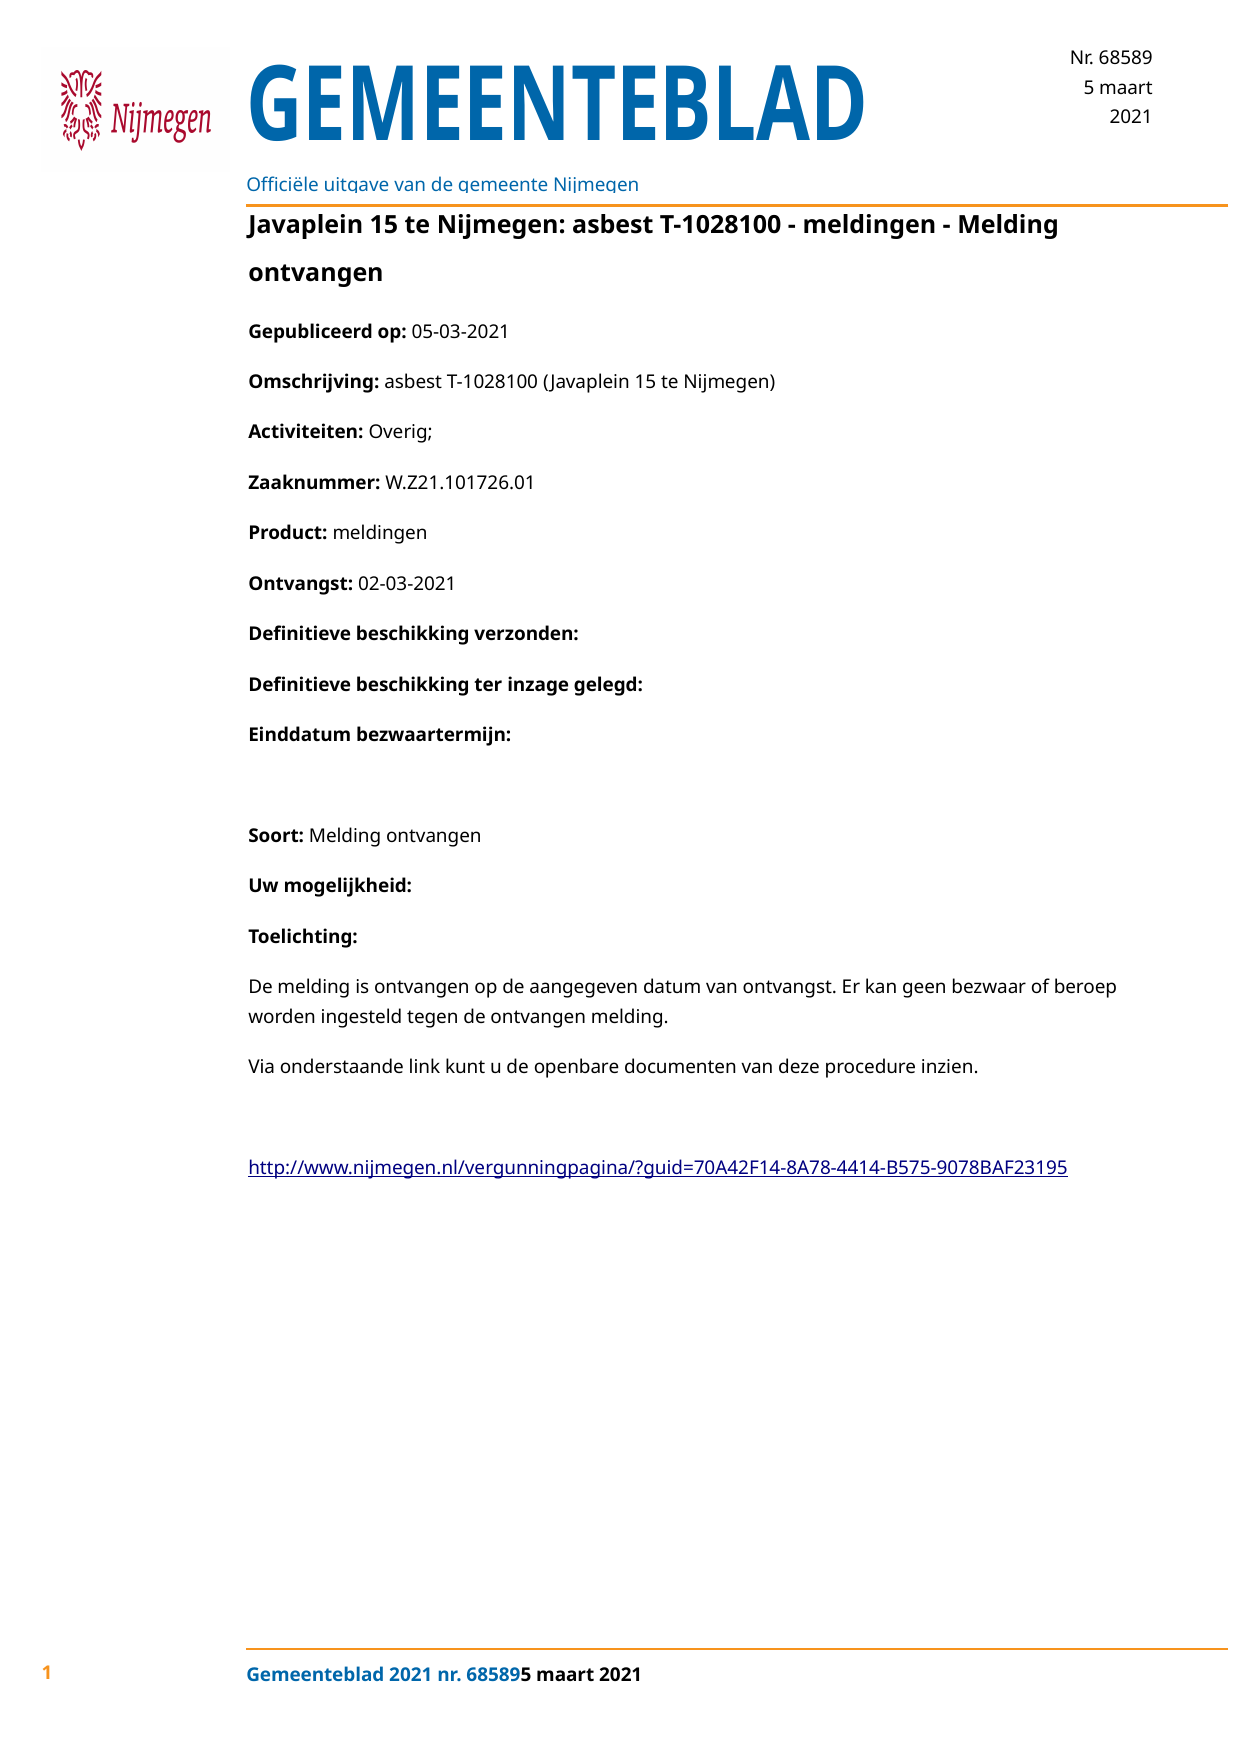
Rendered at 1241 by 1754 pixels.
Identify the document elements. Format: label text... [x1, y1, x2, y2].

text http://www.nijmegen.nl/vergunningpagina/?guid=70A42F14-8A78-4414-B575-9078BAF23195 [248, 1154, 1152, 1180]
text Definitieve beschikking verzonden: [248, 620, 1152, 646]
text Toelichting: [248, 923, 1152, 949]
text Via onderstaande link kunt u de openbare documenten van deze procedure inzien. [248, 1053, 1152, 1079]
text Activiteiten: Overig; [248, 419, 1152, 444]
text Gepubliceerd op: 05-03-2021 [248, 318, 1152, 344]
text Uw mogelijkheid: [248, 872, 1152, 898]
text Zaaknummer: W.Z21.101726.01 [248, 469, 1152, 495]
text De melding is ontvangen op de aangegeven datum van ontvangst. Er kan geen bezwaar of beroep worden ingesteld tegen de ontvangen melding. [248, 973, 1152, 1029]
text Omschrijving: asbest T-1028100 (Javaplein 15 te Nijmegen) [248, 368, 1152, 394]
picture [41, 47, 231, 172]
text Soort: Melding ontvangen [248, 822, 1152, 848]
text Ontvangst: 02-03-2021 [248, 570, 1152, 596]
text Javaplein 15 te Nijmegen: asbest T-1028100 - meldingen - Melding ontvangen [248, 207, 1152, 288]
text Product: meldingen [248, 519, 1152, 545]
text Definitieve beschikking ter inzage gelegd: [248, 671, 1152, 697]
text Einddatum bezwaartermijn: [248, 721, 1152, 747]
